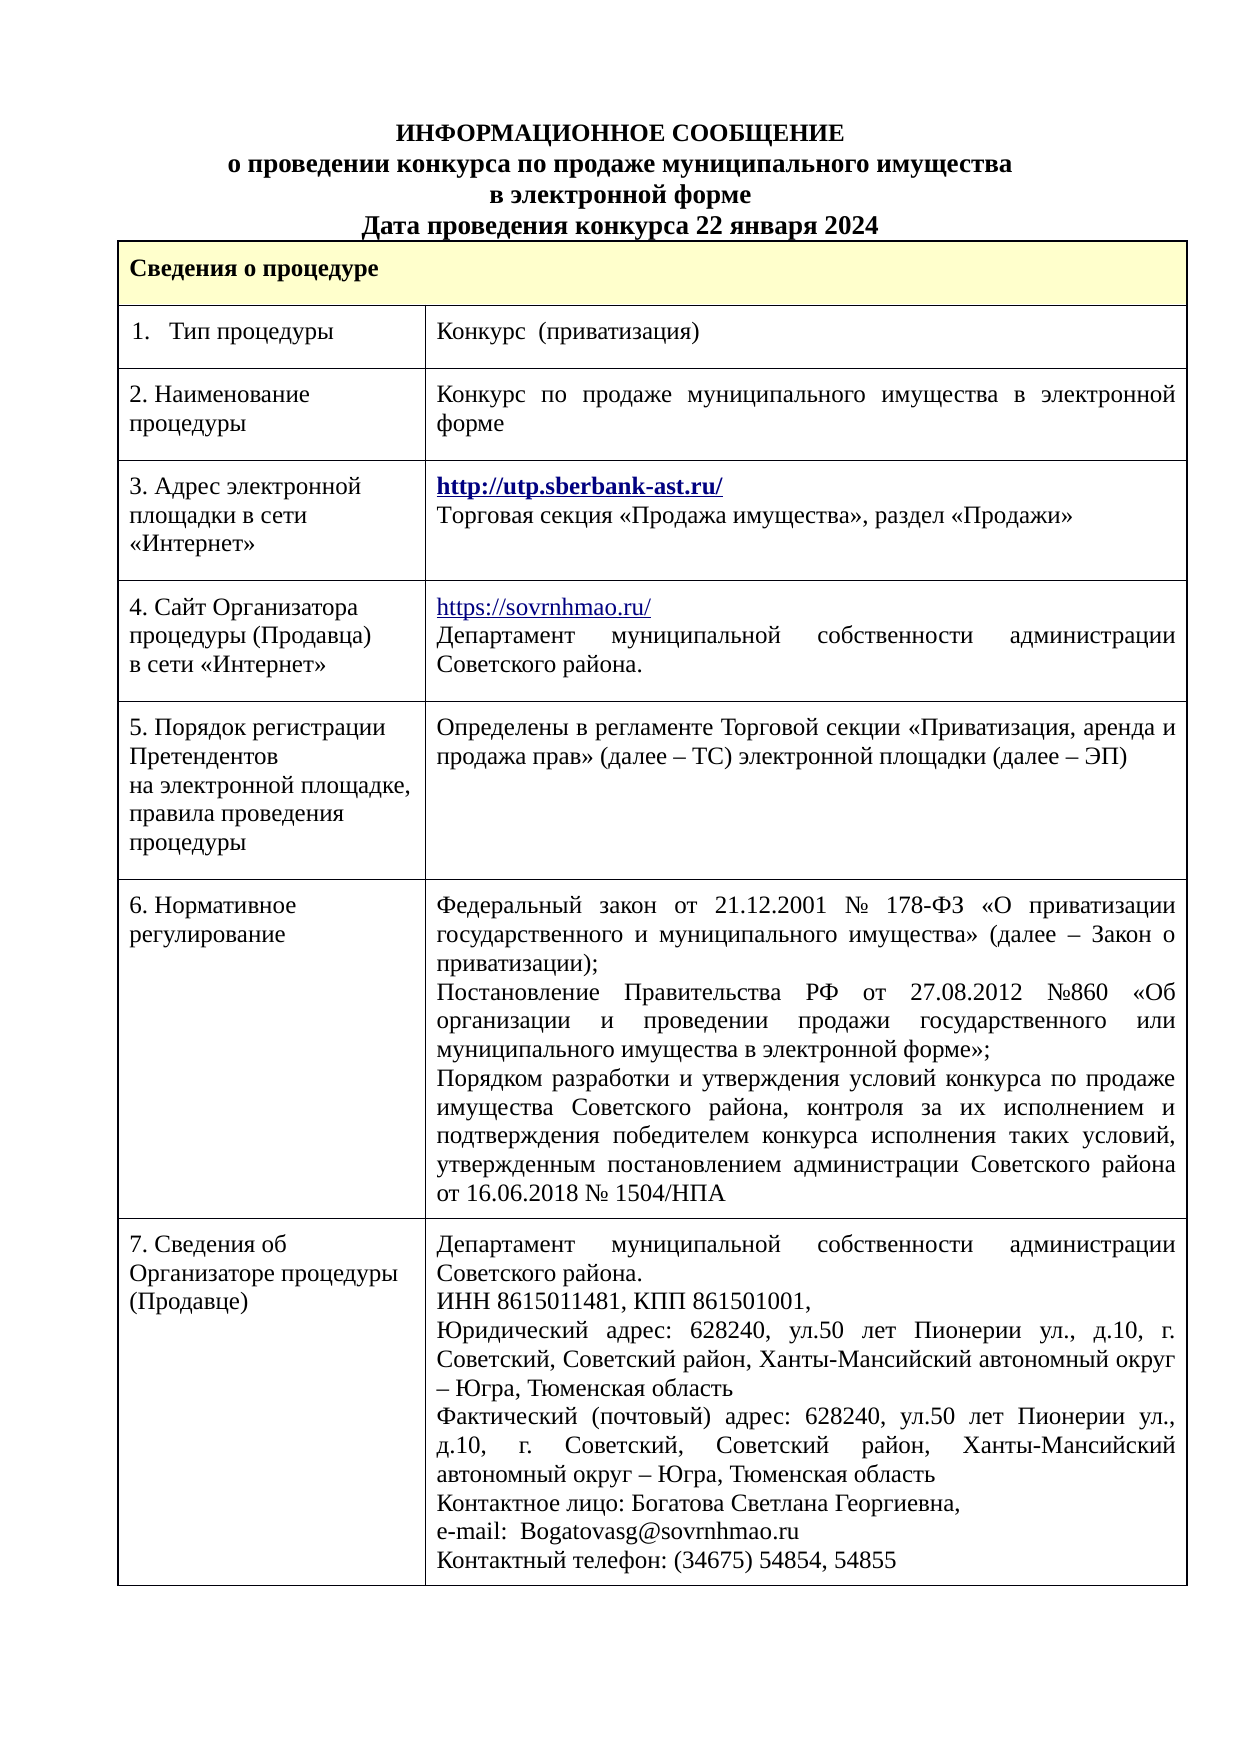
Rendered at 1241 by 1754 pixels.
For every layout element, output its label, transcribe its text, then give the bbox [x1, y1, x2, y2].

table_cell 5. Порядок регистрации Претендентов на электронной площадке, правила проведения процедуры [119, 702, 425, 879]
table_cell 6. Нормативное регулирование [119, 880, 425, 1217]
table_cell Федеральный закон от 21.12.2001 № 178-ФЗ «О приватизации государственного и муниципального имущества» (далее – Закон о приватизации); Постановление Правительства РФ от 27.08.2012 №860 «Об организации и проведении продажи государственного или муниципального имущества в электронной форме»; Порядком разработки и утверждения условий конкурса по продаже имущества Советского района, контроля за их исполнением и подтверждения победителем конкурса исполнения таких условий, утвержденным постановлением администрации Советского района от 16.06.2018 № 1504/НПА [426, 880, 1186, 1217]
text ИНФОРМАЦИОННОЕ СООБЩЕНИЕ о проведении конкурса по продаже муниципального имущества в электронной форме [118, 118, 1122, 209]
table_cell 3. Адрес электронной площадки в сети «Интернет» [119, 461, 425, 580]
table_cell https://sovrnhmao.ru/ Департамент муниципальной собственности администрации Советского района. [426, 581, 1186, 701]
table_cell Определены в регламенте Торговой секции «Приватизация, аренда и продажа прав» (далее – ТС) электронной площадки (далее – ЭП) [426, 702, 1186, 879]
table_cell 4. Сайт Организатора процедуры (Продавца) в сети «Интернет» [119, 581, 425, 701]
table_cell Департамент муниципальной собственности администрации Советского района. ИНН 8615011481, КПП 861501001, Юридический адрес: 628240, ул.50 лет Пионерии ул., д.10, г. Советский, Советский район, Ханты-Мансийский автономный округ – Югра, Тюменская область Фактический (почтовый) адрес: 628240, ул.50 лет Пионерии ул., д.10, г. Советский, Советский район, Ханты-Мансийский автономный округ – Югра, Тюменская область Контактное лицо: Богатова Светлана Георгиевна, e-mail: Bogatovasg@sovrnhmao.ru Контактный телефон: (34675) 54854, 54855 [426, 1219, 1186, 1585]
table_cell http://utp.sberbank-ast.ru/ Торговая секция «Продажа имущества», раздел «Продажи» [426, 461, 1186, 580]
table_cell 7. Сведения об Организаторе процедуры (Продавце) [119, 1219, 425, 1585]
table_cell Конкурс по продаже муниципального имущества в электронной форме [426, 369, 1186, 459]
table_cell Конкурс (приватизация) [426, 306, 1186, 368]
table_header Сведения о процедуре [119, 242, 1186, 304]
table_cell Тип процедуры [119, 306, 425, 368]
text Дата проведения конкурса 22 января 2024 [118, 209, 1122, 240]
table_cell 2. Наименование процедуры [119, 369, 425, 459]
